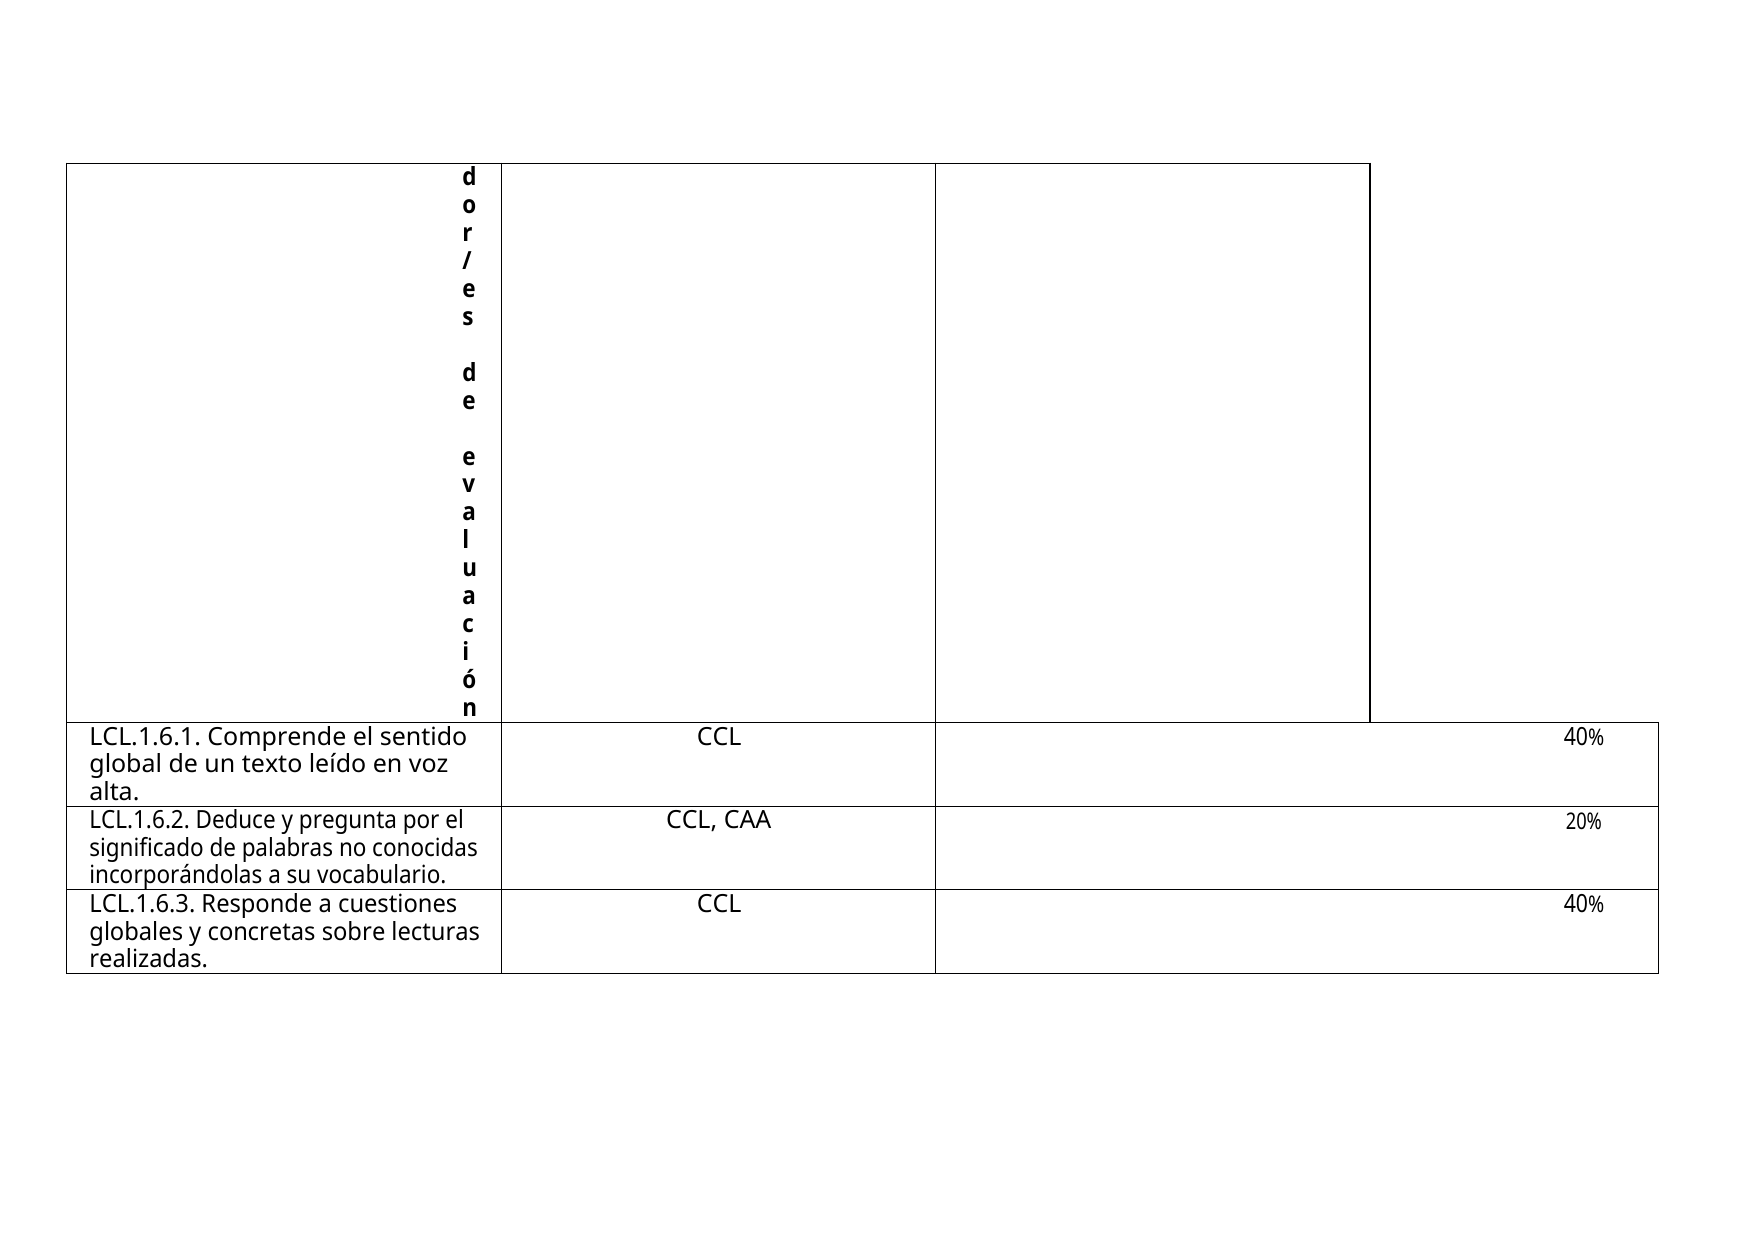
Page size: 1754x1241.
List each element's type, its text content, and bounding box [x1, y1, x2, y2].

table_header [502, 164, 935, 722]
table_cell CCL, CAA [502, 807, 935, 889]
table_cell 40% [936, 890, 1658, 973]
table_cell LCL.1.6.3. Responde a cuestiones globales y concretas sobre lecturas realizadas. [67, 890, 501, 973]
table_cell 40% [936, 723, 1658, 806]
table_cell LCL.1.6.2. Deduce y pregunta por el significado de palabras no conocidas incorporándolas a su vocabulario. [67, 807, 501, 889]
table_header [936, 164, 1369, 722]
table_cell 20% [936, 807, 1658, 889]
table_header dor/es de evaluación [67, 164, 501, 722]
table_cell CCL [502, 723, 935, 806]
table_cell LCL.1.6.1. Comprende el sentido global de un texto leído en voz alta. [67, 723, 501, 806]
table_cell CCL [502, 890, 935, 973]
